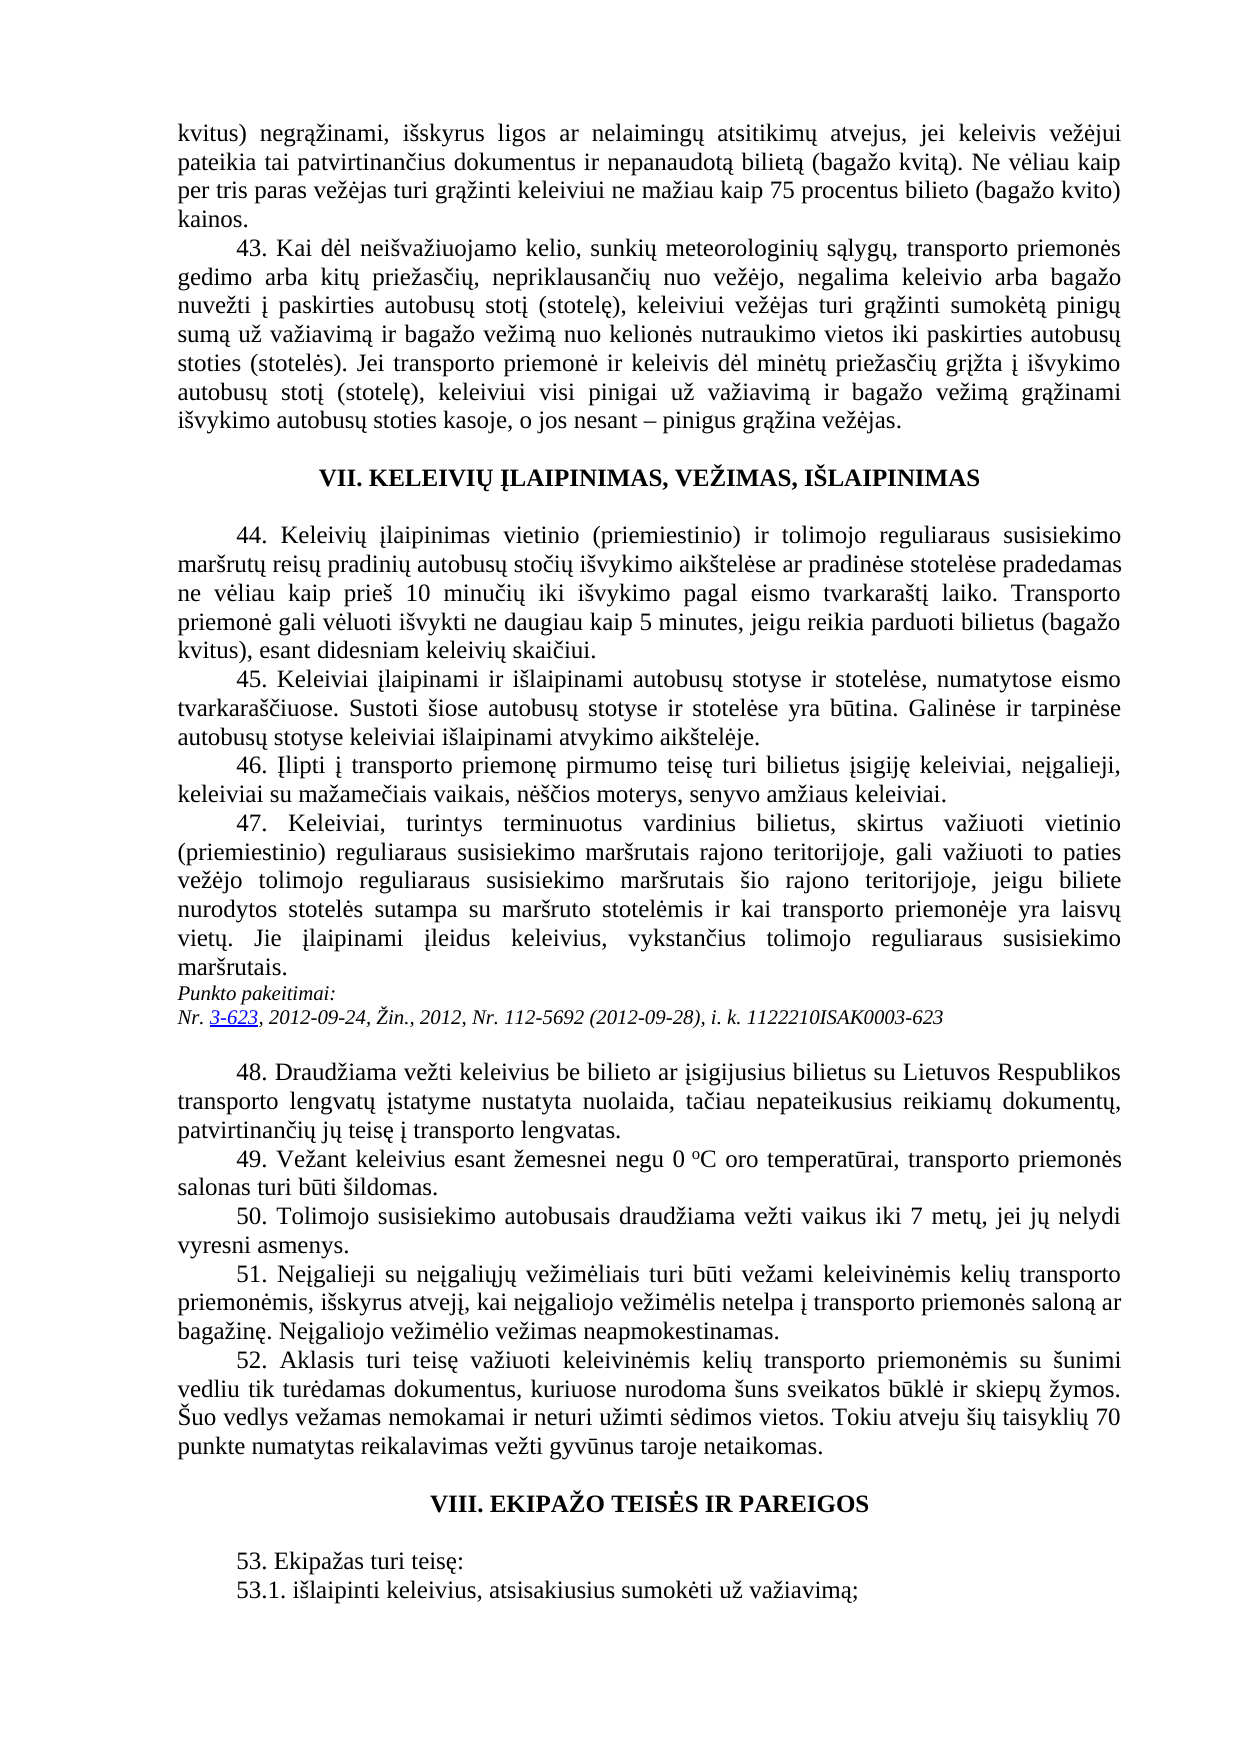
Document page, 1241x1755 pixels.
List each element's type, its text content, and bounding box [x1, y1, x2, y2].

text 51. Neįgalieji su neįgaliųjų vežimėliais turi būti vežami keleivinėmis kelių transporto priemonėmis, išskyrus atvejį, kai neįgaliojo vežimėlis netelpa į transporto priemonės saloną ar bagažinę. Neįgaliojo vežimėlio vežimas neapmokestinamas. [177, 1259, 1122, 1345]
text 53. Ekipažas turi teisę: [177, 1546, 1122, 1575]
text 46. Įlipti į transporto priemonę pirmumo teisę turi bilietus įsigiję keleiviai, neįgalieji, keleiviai su mažamečiais vaikais, nėščios moterys, senyvo amžiaus keleiviai. [177, 751, 1122, 808]
text VIII. EKIPAŽO TEISĖS IR PAREIGOS [177, 1489, 1122, 1517]
text VII. KELEIVIŲ ĮLAIPINIMAS, VEŽIMAS, IŠLAIPINIMAS [177, 463, 1122, 492]
text kvitus) negrąžinami, išskyrus ligos ar nelaimingų atsitikimų atvejus, jei keleivis vežėjui pateikia tai patvirtinančius dokumentus ir nepanaudotą bilietą (bagažo kvitą). Ne vėliau kaip per tris paras vežėjas turi grąžinti keleiviui ne mažiau kaip 75 procentus bilieto (bagažo kvito) kainos. [177, 118, 1122, 233]
text 52. Aklasis turi teisę važiuoti keleivinėmis kelių transporto priemonėmis su šunimi vedliu tik turėdamas dokumentus, kuriuose nurodoma šuns sveikatos būklė ir skiepų žymos. Šuo vedlys vežamas nemokamai ir neturi užimti sėdimos vietos. Tokiu atveju šių taisyklių 70 punkte numatytas reikalavimas vežti gyvūnus taroje netaikomas. [177, 1345, 1122, 1460]
text 53.1. išlaipinti keleivius, atsisakiusius sumokėti už važiavimą; [177, 1575, 1122, 1604]
text Nr. 3-623, 2012-09-24, Žin., 2012, Nr. 112-5692 (2012-09-28), i. k. 1122210ISAK0003-623 [177, 1005, 1122, 1029]
text Punkto pakeitimai: [177, 981, 1122, 1005]
text 44. Keleivių įlaipinimas vietinio (priemiestinio) ir tolimojo reguliaraus susisiekimo maršrutų reisų pradinių autobusų stočių išvykimo aikštelėse ar pradinėse stotelėse pradedamas ne vėliau kaip prieš 10 minučių iki išvykimo pagal eismo tvarkaraštį laiko. Transporto priemonė gali vėluoti išvykti ne daugiau kaip 5 minutes, jeigu reikia parduoti bilietus (bagažo kvitus), esant didesniam keleivių skaičiui. [177, 521, 1122, 664]
text 49. Vežant keleivius esant žemesnei negu 0 oC oro temperatūrai, transporto priemonės salonas turi būti šildomas. [177, 1144, 1122, 1201]
text 50. Tolimojo susisiekimo autobusais draudžiama vežti vaikus iki 7 metų, jei jų nelydi vyresni asmenys. [177, 1201, 1122, 1259]
text 48. Draudžiama vežti keleivius be bilieto ar įsigijusius bilietus su Lietuvos Respublikos transporto lengvatų įstatyme nustatyta nuolaida, tačiau nepateikusius reikiamų dokumentų, patvirtinančių jų teisę į transporto lengvatas. [177, 1057, 1122, 1144]
text 45. Keleiviai įlaipinami ir išlaipinami autobusų stotyse ir stotelėse, numatytose eismo tvarkaraščiuose. Sustoti šiose autobusų stotyse ir stotelėse yra būtina. Galinėse ir tarpinėse autobusų stotyse keleiviai išlaipinami atvykimo aikštelėje. [177, 664, 1122, 751]
text 47. Keleiviai, turintys terminuotus vardinius bilietus, skirtus važiuoti vietinio (priemiestinio) reguliaraus susisiekimo maršrutais rajono teritorijoje, gali važiuoti to paties vežėjo tolimojo reguliaraus susisiekimo maršrutais šio rajono teritorijoje, jeigu biliete nurodytos stotelės sutampa su maršruto stotelėmis ir kai transporto priemonėje yra laisvų vietų. Jie įlaipinami įleidus keleivius, vykstančius tolimojo reguliaraus susisiekimo maršrutais. [177, 808, 1122, 981]
text 43. Kai dėl neišvažiuojamo kelio, sunkių meteorologinių sąlygų, transporto priemonės gedimo arba kitų priežasčių, nepriklausančių nuo vežėjo, negalima keleivio arba bagažo nuvežti į paskirties autobusų stotį (stotelę), keleiviui vežėjas turi grąžinti sumokėtą pinigų sumą už važiavimą ir bagažo vežimą nuo kelionės nutraukimo vietos iki paskirties autobusų stoties (stotelės). Jei transporto priemonė ir keleivis dėl minėtų priežasčių grįžta į išvykimo autobusų stotį (stotelę), keleiviui visi pinigai už važiavimą ir bagažo vežimą grąžinami išvykimo autobusų stoties kasoje, o jos nesant – pinigus grąžina vežėjas. [177, 233, 1122, 434]
